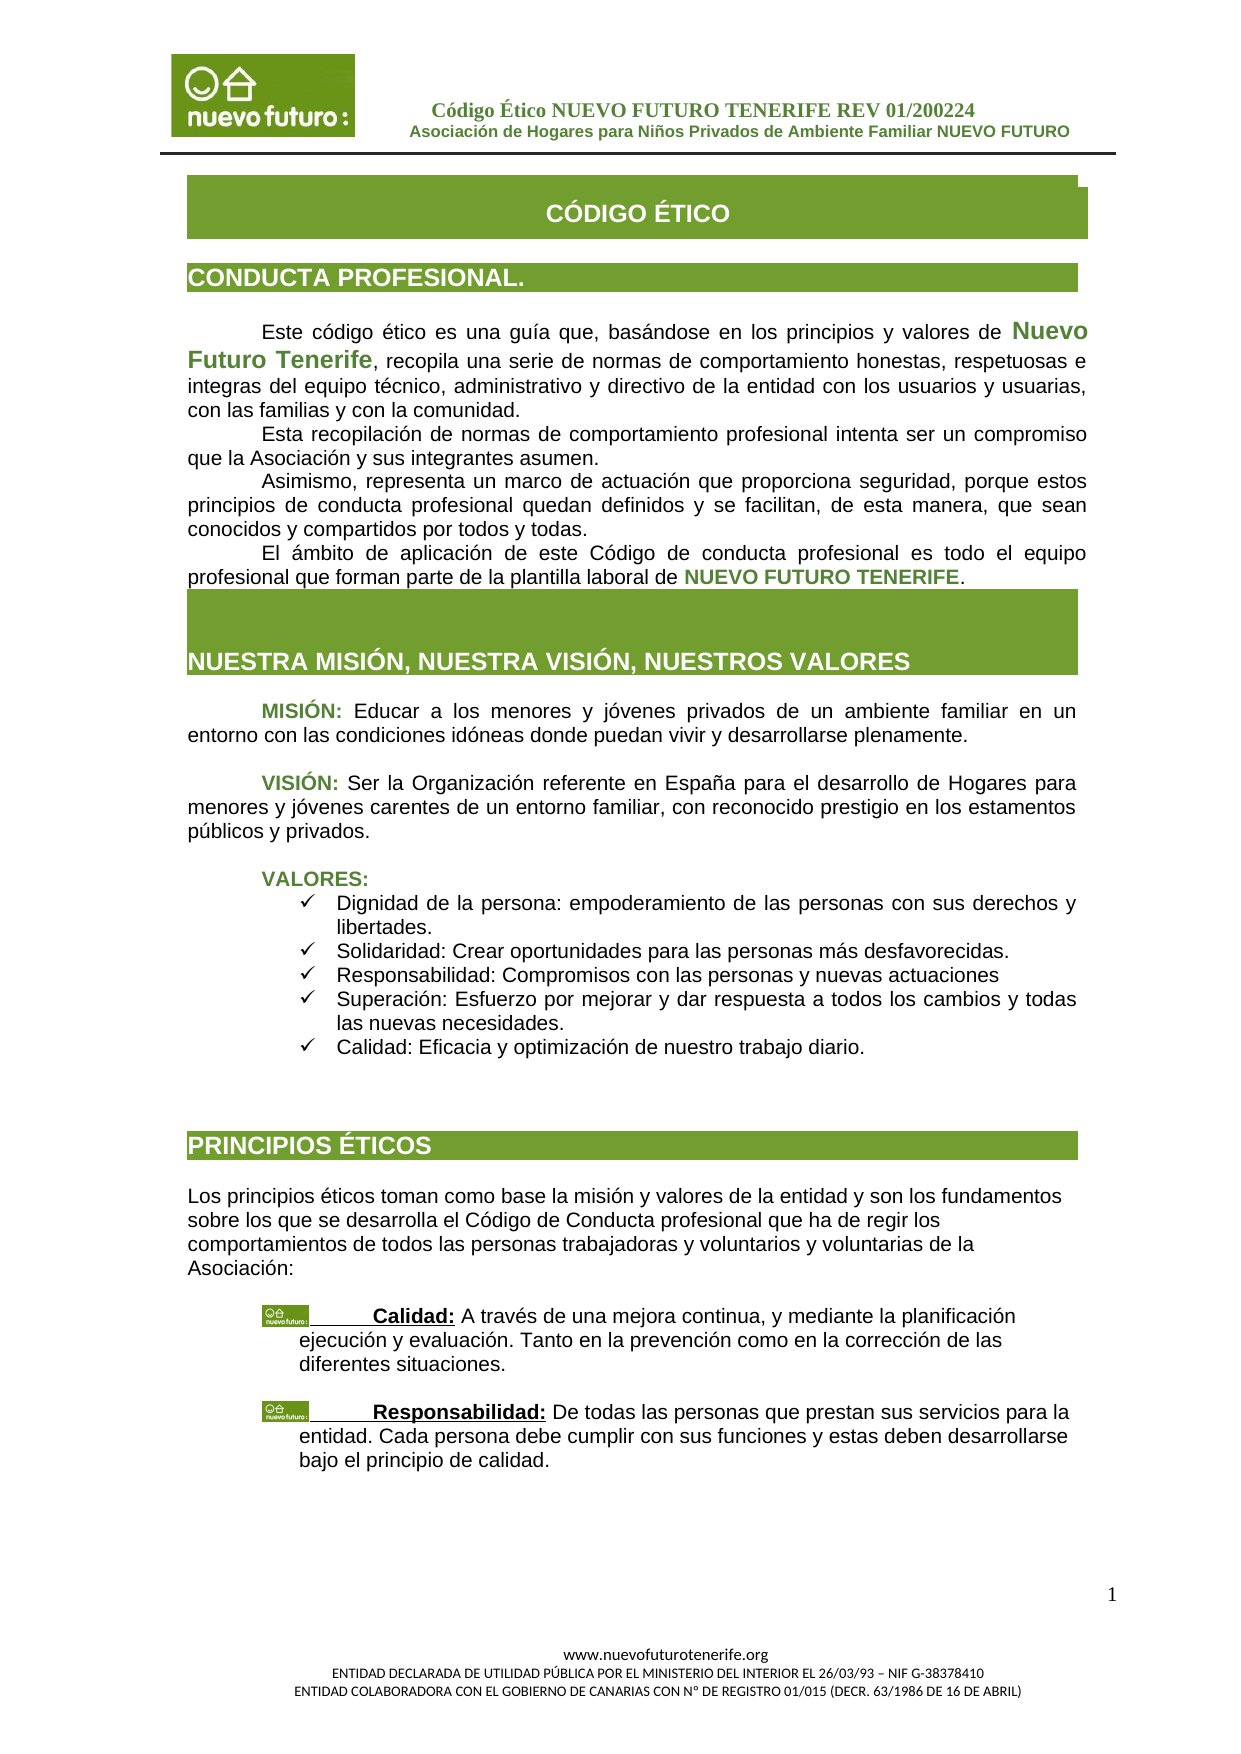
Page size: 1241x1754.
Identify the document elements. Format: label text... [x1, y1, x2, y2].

text Los principios éticos toman como base la misión y valores de la entidad y son los fundamentos sobre los que se desarrolla el Código de Conducta profesional que ha de regir los comportamientos de todos las personas trabajadoras y voluntarios y voluntarias de la Asociación: [187, 1184, 1078, 1280]
list PRINCIPIOS ÉTICOS [187, 1131, 1078, 1160]
text El ámbito de aplicación de este Código de conducta profesional es todo el equipo profesional que forman parte de la plantilla laboral de NUEVO FUTURO TENERIFE. [187, 541, 1088, 589]
text VISIÓN: Ser la Organización referente en España para el desarrollo de Hogares para menores y jóvenes carentes de un entorno familiar, con reconocido prestigio en los estamentos públicos y privados. [187, 771, 1078, 843]
text VALORES: [187, 867, 1078, 891]
list Solidaridad: Crear oportunidades para las personas más desfavorecidas. [299, 939, 1078, 963]
list NUESTRA MISIÓN, NUESTRA VISIÓN, NUESTROS VALORES [187, 647, 1078, 675]
list Responsabilidad: Compromisos con las personas y nuevas actuaciones [299, 963, 1078, 987]
text Este código ético es una guía que, basándose en los principios y valores de Nuevo Futuro Tenerife, recopila una serie de normas de comportamiento honestas, respetuosas e integras del equipo técnico, administrativo y directivo de la entidad con los usuarios y usuarias, con las familias y con la comunidad. [187, 316, 1088, 421]
list Dignidad de la persona: empoderamiento de las personas con sus derechos y libertades. [299, 891, 1078, 939]
list CONDUCTA PROFESIONAL. [187, 263, 1078, 292]
list Calidad: Eficacia y optimización de nuestro trabajo diario. [299, 1035, 1078, 1059]
list Superación: Esfuerzo por mejorar y dar respuesta a todos los cambios y todas las nuevas necesidades. [299, 987, 1078, 1035]
list Responsabilidad: De todas las personas que prestan sus servicios para la entidad. Cada persona debe cumplir con sus funciones y estas deben desarrollarse bajo el principio de calidad. [261, 1399, 1078, 1471]
list CÓDIGO ÉTICO [187, 199, 1088, 227]
text MISIÓN: Educar a los menores y jóvenes privados de un ambiente familiar en un entorno con las condiciones idóneas donde puedan vivir y desarrollarse plenamente. [187, 699, 1078, 747]
list Calidad: A través de una mejora continua, y mediante la planificación ejecución y evaluación. Tanto en la prevención como en la corrección de las diferentes situaciones. [261, 1304, 1078, 1376]
text Esta recopilación de normas de comportamiento profesional intenta ser un compromiso que la Asociación y sus integrantes asumen. [187, 421, 1088, 469]
text Asimismo, representa un marco de actuación que proporciona seguridad, porque estos principios de conducta profesional quedan definidos y se facilitan, de esta manera, que sean conocidos y compartidos por todos y todas. [187, 469, 1088, 541]
